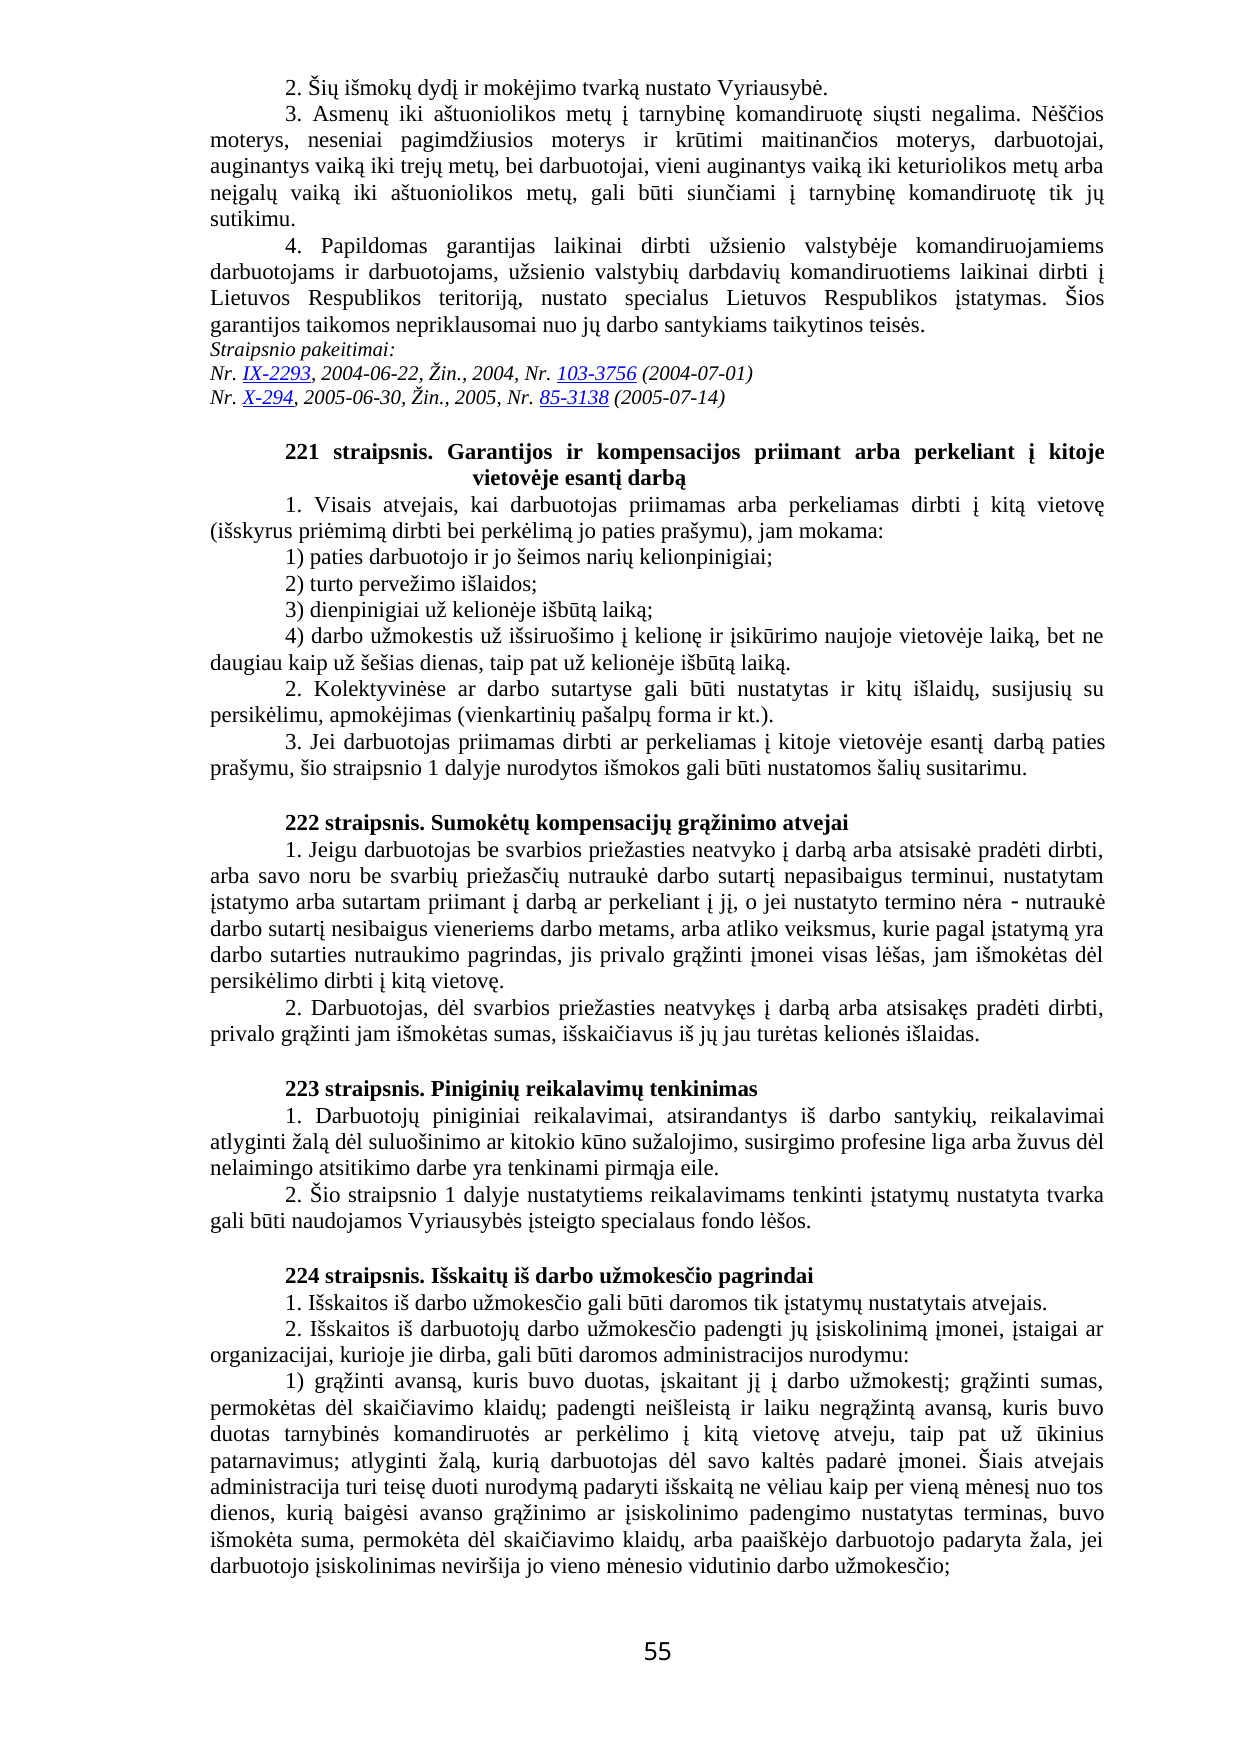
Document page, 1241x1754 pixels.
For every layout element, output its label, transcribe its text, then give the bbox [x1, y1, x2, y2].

text Straipsnio pakeitimai: [210, 337, 1106, 361]
text 4. Papildomas garantijas laikinai dirbti užsienio valstybėje komandiruojamiems darbuotojams ir darbuotojams, užsienio valstybių darbdavių komandiruotiems laikinai dirbti į Lietuvos Respublikos teritoriją, nustato specialus Lietuvos Respublikos įstatymas. Šios garantijos taikomos nepriklausomai nuo jų darbo santykiams taikytinos teisės. [210, 232, 1106, 337]
text 2. Šio straipsnio 1 dalyje nustatytiems reikalavimams tenkinti įstatymų nustatyta tvarka gali būti naudojamos Vyriausybės įsteigto specialaus fondo lėšos. [210, 1181, 1106, 1233]
text 1) grąžinti avansą, kuris buvo duotas, įskaitant jį į darbo užmokestį; grąžinti sumas, permokėtas dėl skaičiavimo klaidų; padengti neišleistą ir laiku negrąžintą avansą, kuris buvo duotas tarnybinės komandiruotės ar perkėlimo į kitą vietovę atveju, taip pat už ūkinius patarnavimus; atlyginti žalą, kurią darbuotojas dėl savo kaltės padarė įmonei. Šiais atvejais administracija turi teisę duoti nurodymą padaryti išskaitą ne vėliau kaip per vieną mėnesį nuo tos dienos, kurią baigėsi avanso grąžinimo ar įsiskolinimo padengimo nustatytas terminas, buvo išmokėta suma, permokėta dėl skaičiavimo klaidų, arba paaiškėjo darbuotojo padaryta žala, jei darbuotojo įsiskolinimas neviršija jo vieno mėnesio vidutinio darbo užmokesčio; [210, 1368, 1106, 1578]
text 2) turto pervežimo išlaidos; [210, 570, 1106, 596]
text 1. Visais atvejais, kai darbuotojas priimamas arba perkeliamas dirbti į kitą vietovę (išskyrus priėmimą dirbti bei perkėlimą jo paties prašymu), jam mokama: [210, 491, 1106, 543]
text 2. Išskaitos iš darbuotojų darbo užmokesčio padengti jų įsiskolinimą įmonei, įstaigai ar organizacijai, kurioje jie dirba, gali būti daromos administracijos nurodymu: [210, 1315, 1106, 1368]
text 2. Kolektyvinėse ar darbo sutartyse gali būti nustatytas ir kitų išlaidų, susijusių su persikėlimu, apmokėjimas (vienkartinių pašalpų forma ir kt.). [210, 675, 1106, 728]
text 3. Asmenų iki aštuoniolikos metų į tarnybinę komandiruotę siųsti negalima. Nėščios moterys, neseniai pagimdžiusios moterys ir krūtimi maitinančios moterys, darbuotojai, auginantys vaiką iki trejų metų, bei darbuotojai, vieni auginantys vaiką iki keturiolikos metų arba neįgalų vaiką iki aštuoniolikos metų, gali būti siunčiami į tarnybinę komandiruotę tik jų sutikimu. [210, 100, 1106, 232]
text 221 straipsnis. Garantijos ir kompensacijos priimant arba perkeliant į kitoje vietovėje esantį darbą [285, 438, 1106, 491]
text Nr. IX-2293, 2004-06-22, Žin., 2004, Nr. 103-3756 (2004-07-01) [210, 361, 1106, 385]
text 1. Išskaitos iš darbo užmokesčio gali būti daromos tik įstatymų nustatytais atvejais. [210, 1288, 1106, 1315]
text 223 straipsnis. Piniginių reikalavimų tenkinimas [210, 1075, 1106, 1102]
text Nr. X-294, 2005-06-30, Žin., 2005, Nr. 85-3138 (2005-07-14) [210, 385, 1106, 409]
text 3) dienpinigiai už kelionėje išbūtą laiką; [210, 596, 1106, 622]
text 2. Darbuotojas, dėl svarbios priežasties neatvykęs į darbą arba atsisakęs pradėti dirbti, privalo grąžinti jam išmokėtas sumas, išskaičiavus iš jų jau turėtas kelionės išlaidas. [210, 994, 1106, 1047]
text 2. Šių išmokų dydį ir mokėjimo tvarką nustato Vyriausybė. [210, 73, 1106, 100]
text 222 straipsnis. Sumokėtų kompensacijų grąžinimo atvejai [210, 809, 1106, 836]
text 224 straipsnis. Išskaitų iš darbo užmokesčio pagrindai [210, 1262, 1106, 1288]
text 1. Jeigu darbuotojas be svarbios priežasties neatvyko į darbą arba atsisakė pradėti dirbti, arba savo noru be svarbių priežasčių nutraukė darbo sutartį nepasibaigus terminui, nustatytam įstatymo arba sutartam priimant į darbą ar perkeliant į jį, o jei nustatyto termino nėra  nutraukė darbo sutartį nesibaigus vieneriems darbo metams, arba atliko veiksmus, kurie pagal įstatymą yra darbo sutarties nutraukimo pagrindas, jis privalo grąžinti įmonei visas lėšas, jam išmokėtas dėl persikėlimo dirbti į kitą vietovę. [210, 836, 1106, 994]
text 3. Jei darbuotojas priimamas dirbti ar perkeliamas į kitoje vietovėje esantį darbą paties prašymu, šio straipsnio 1 dalyje nurodytos išmokos gali būti nustatomos šalių susitarimu. [210, 728, 1106, 781]
text 4) darbo užmokestis už išsiruošimo į kelionę ir įsikūrimo naujoje vietovėje laiką, bet ne daugiau kaip už šešias dienas, taip pat už kelionėje išbūtą laiką. [210, 622, 1106, 675]
text 1) paties darbuotojo ir jo šeimos narių kelionpinigiai; [210, 543, 1106, 570]
text 1. Darbuotojų piniginiai reikalavimai, atsirandantys iš darbo santykių, reikalavimai atlyginti žalą dėl suluošinimo ar kitokio kūno sužalojimo, susirgimo profesine liga arba žuvus dėl nelaimingo atsitikimo darbe yra tenkinami pirmąja eile. [210, 1102, 1106, 1181]
